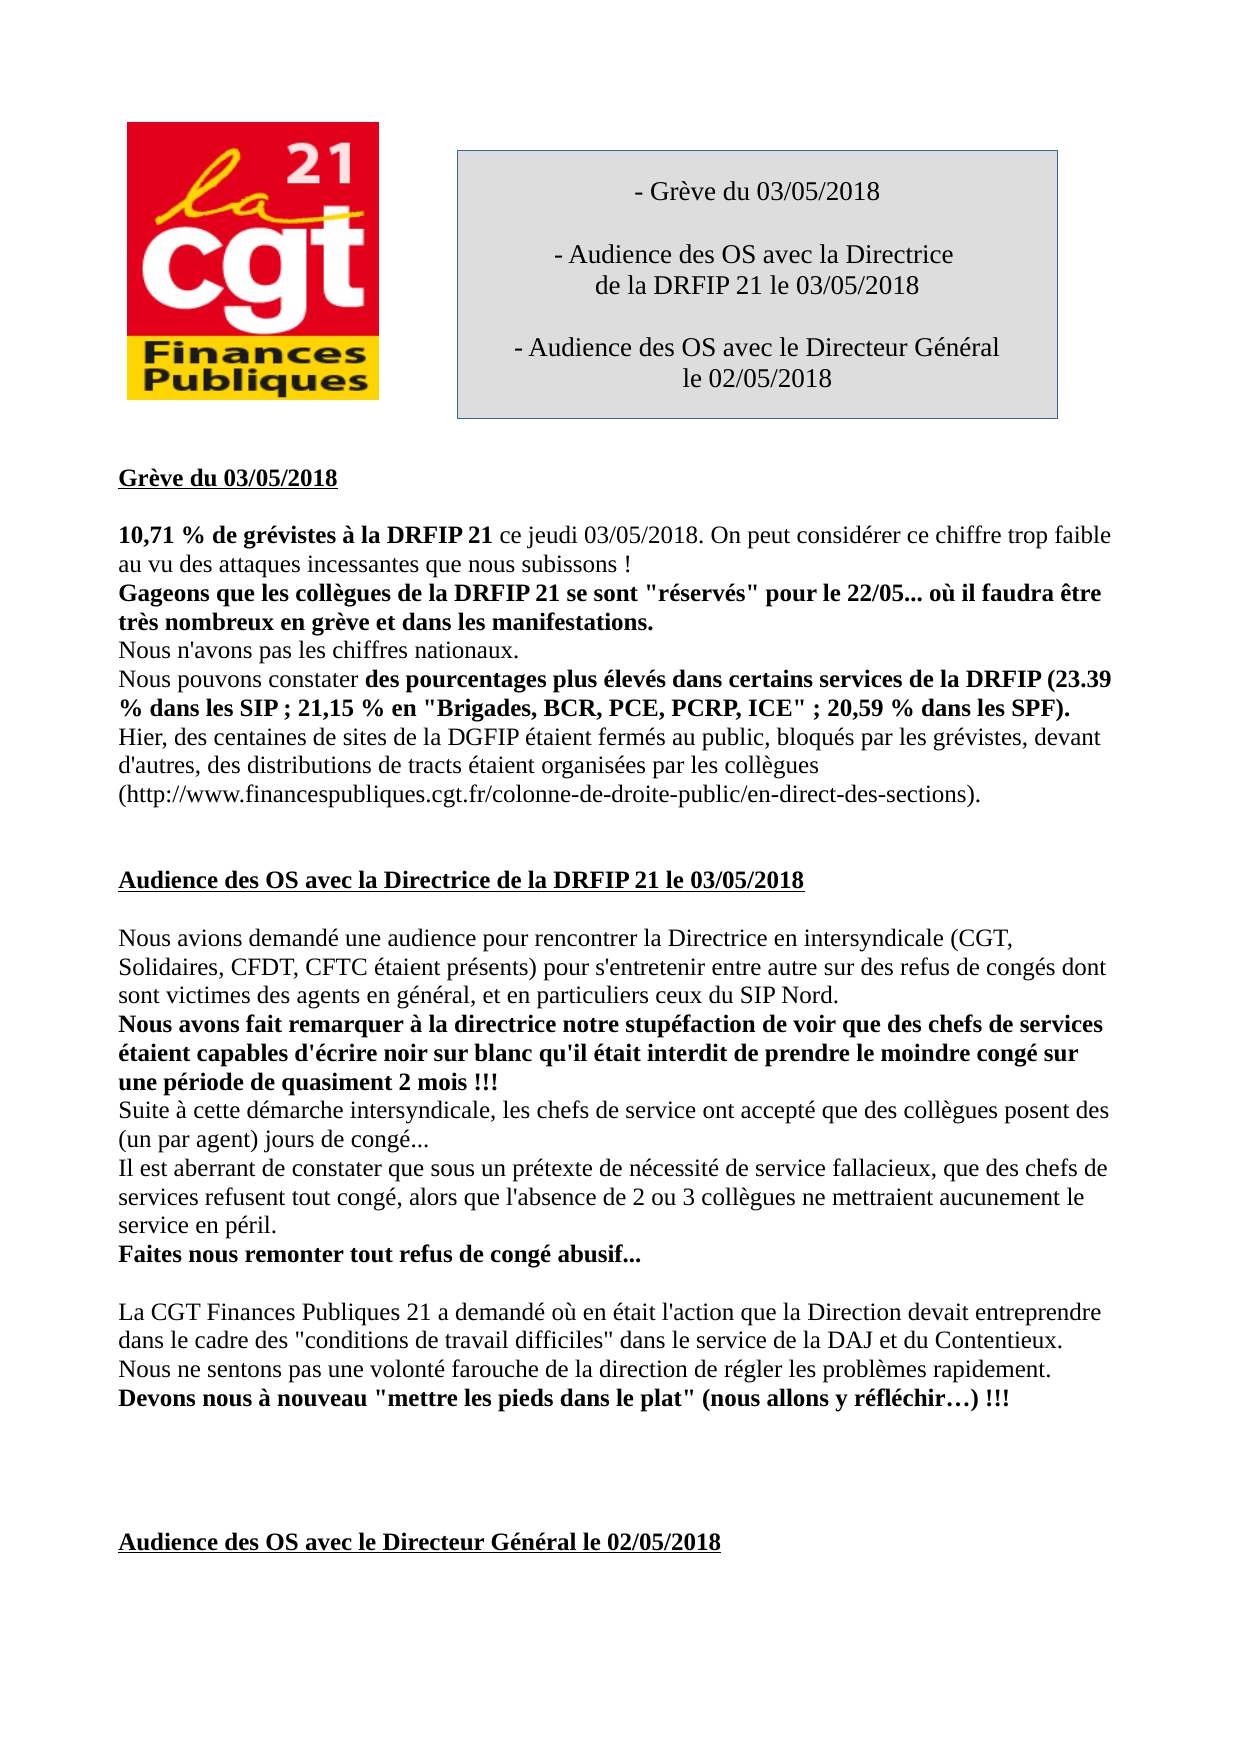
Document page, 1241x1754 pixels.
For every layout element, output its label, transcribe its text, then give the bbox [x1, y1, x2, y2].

text Audience des OS avec le Directeur Général le 02/05/2018 [118, 1469, 1122, 1584]
picture [127, 122, 379, 400]
text Grève du 03/05/2018 10,71 % de grévistes à la DRFIP 21 ce jeudi 03/05/2018. On peut considérer ce chiffre trop faible au vu des attaques incessantes que nous subissons ! Gageons que les collègues de la DRFIP 21 se sont "réservés" pour le 22/05... où il faudra être très nombreux en grève et dans les manifestations. Nous n'avons pas les chiffres nationaux. Nous pouvons constater des pourcentages plus élevés dans certains services de la DRFIP (23.39 % dans les SIP ; 21,15 % en "Brigades, BCR, PCE, PCRP, ICE" ; 20,59 % dans les SPF). Hier, des centaines de sites de la DGFIP étaient fermés au public, bloqués par les grévistes, devant d'autres, des distributions de tracts étaient organisées par les collègues (http://www.financespubliques.cgt.fr/colonne-de-droite-public/en-direct-des-sections). Audience des OS avec la Directrice de la DRFIP 21 le 03/05/2018 Nous avions demandé une audience pour rencontrer la Directrice en intersyndicale (CGT, Solidaires, CFDT, CFTC étaient présents) pour s'entretenir entre autre sur des refus de congés dont sont victimes des agents en général, et en particuliers ceux du SIP Nord. Nous avons fait remarquer à la directrice notre stupéfaction de voir que des chefs de services étaient capables d'écrire noir sur blanc qu'il était interdit de prendre le moindre congé sur une période de quasiment 2 mois !!! Suite à cette démarche intersyndicale, les chefs de service ont accepté que des collègues posent des (un par agent) jours de congé... Il est aberrant de constater que sous un prétexte de nécessité de service fallacieux, que des chefs de services refusent tout congé, alors que l'absence de 2 ou 3 collègues ne mettraient aucunement le service en péril. Faites nous remonter tout refus de congé abusif... La CGT Finances Publiques 21 a demandé où en était l'action que la Direction devait entreprendre dans le cadre des "conditions de travail difficiles" dans le service de la DAJ et du Contentieux. Nous ne sentons pas une volonté farouche de la direction de régler les problèmes rapidement. Devons nous à nouveau "mettre les pieds dans le plat" (nous allons y réfléchir…) !!! [118, 463, 1122, 1469]
